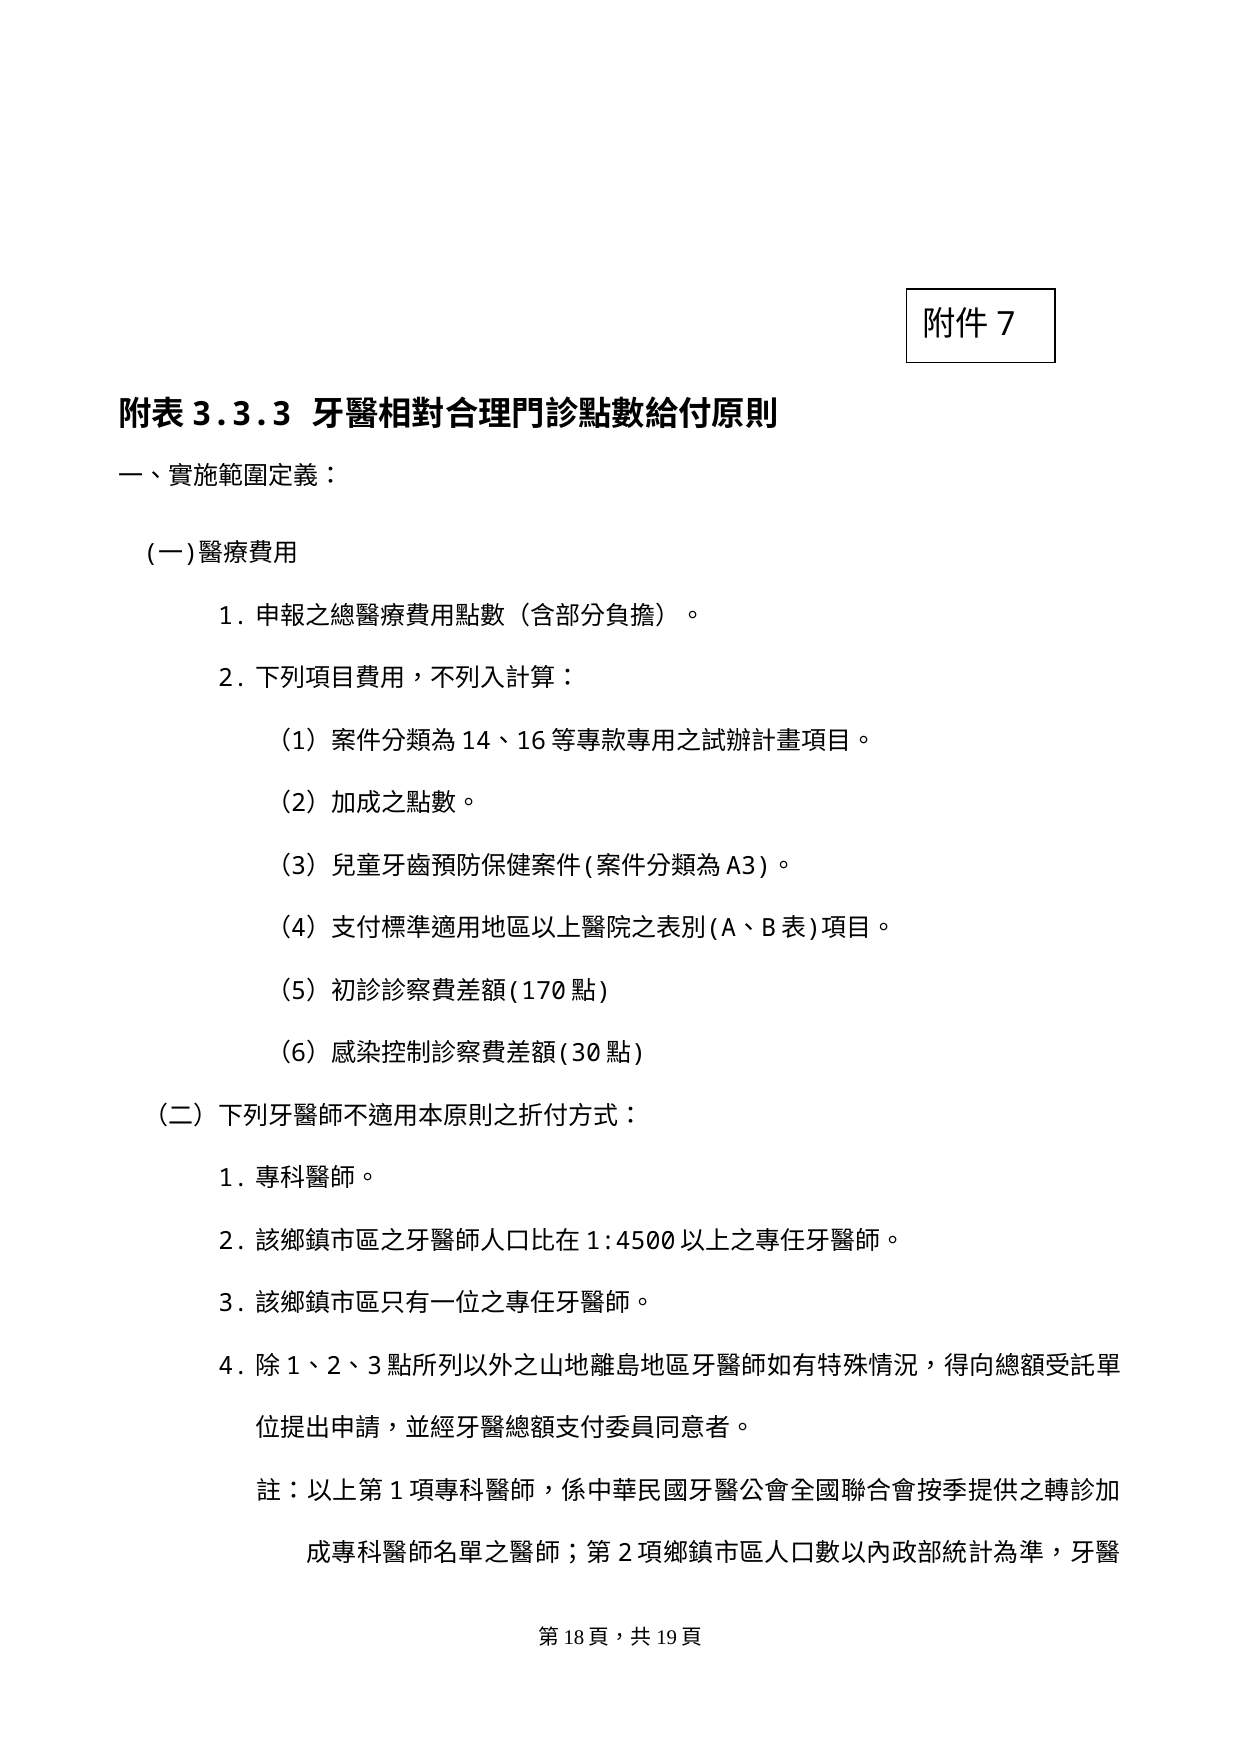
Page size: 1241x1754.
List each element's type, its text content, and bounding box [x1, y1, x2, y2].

text 註：以上第1項專科醫師，係中華民國牙醫公會全國聯合會按季提供之轉診加成專科醫師名單之醫師；第2項鄉鎮市區人口數以內政部統計為準，牙醫 [256, 1447, 1122, 1572]
text （二）下列牙醫師不適用本原則之折付方式： [143, 1072, 1122, 1134]
list 支付標準適用地區以上醫院之表別(A、B表)項目。 [266, 884, 1122, 947]
text 附表3.3.3 牙醫相對合理門診點數給付原則 [118, 369, 1122, 432]
text 一、實施範圍定義： [118, 432, 1122, 494]
list 案件分類為14、16等專款專用之試辦計畫項目。 [266, 697, 1122, 759]
text 附件7 [922, 297, 1039, 346]
list 下列項目費用，不列入計算： [218, 634, 1122, 697]
list 兒童牙齒預防保健案件(案件分類為A3)。 [266, 822, 1122, 884]
list 申報之總醫療費用點數（含部分負擔）。 [218, 572, 1122, 634]
list 該鄉鎮市區只有一位之專任牙醫師。 [218, 1259, 1122, 1322]
list 感染控制診察費差額(30點) [266, 1009, 1122, 1072]
list 該鄉鎮市區之牙醫師人口比在1:4500以上之專任牙醫師。 [218, 1197, 1122, 1259]
list 除1、2、3點所列以外之山地離島地區牙醫師如有特殊情況，得向總額受託單位提出申請，並經牙醫總額支付委員同意者。 [218, 1322, 1122, 1447]
list 加成之點數。 [266, 759, 1122, 822]
list 專科醫師。 [218, 1134, 1122, 1197]
text (一)醫療費用 [143, 509, 1122, 572]
list 初診診察費差額(170點) [266, 947, 1122, 1009]
